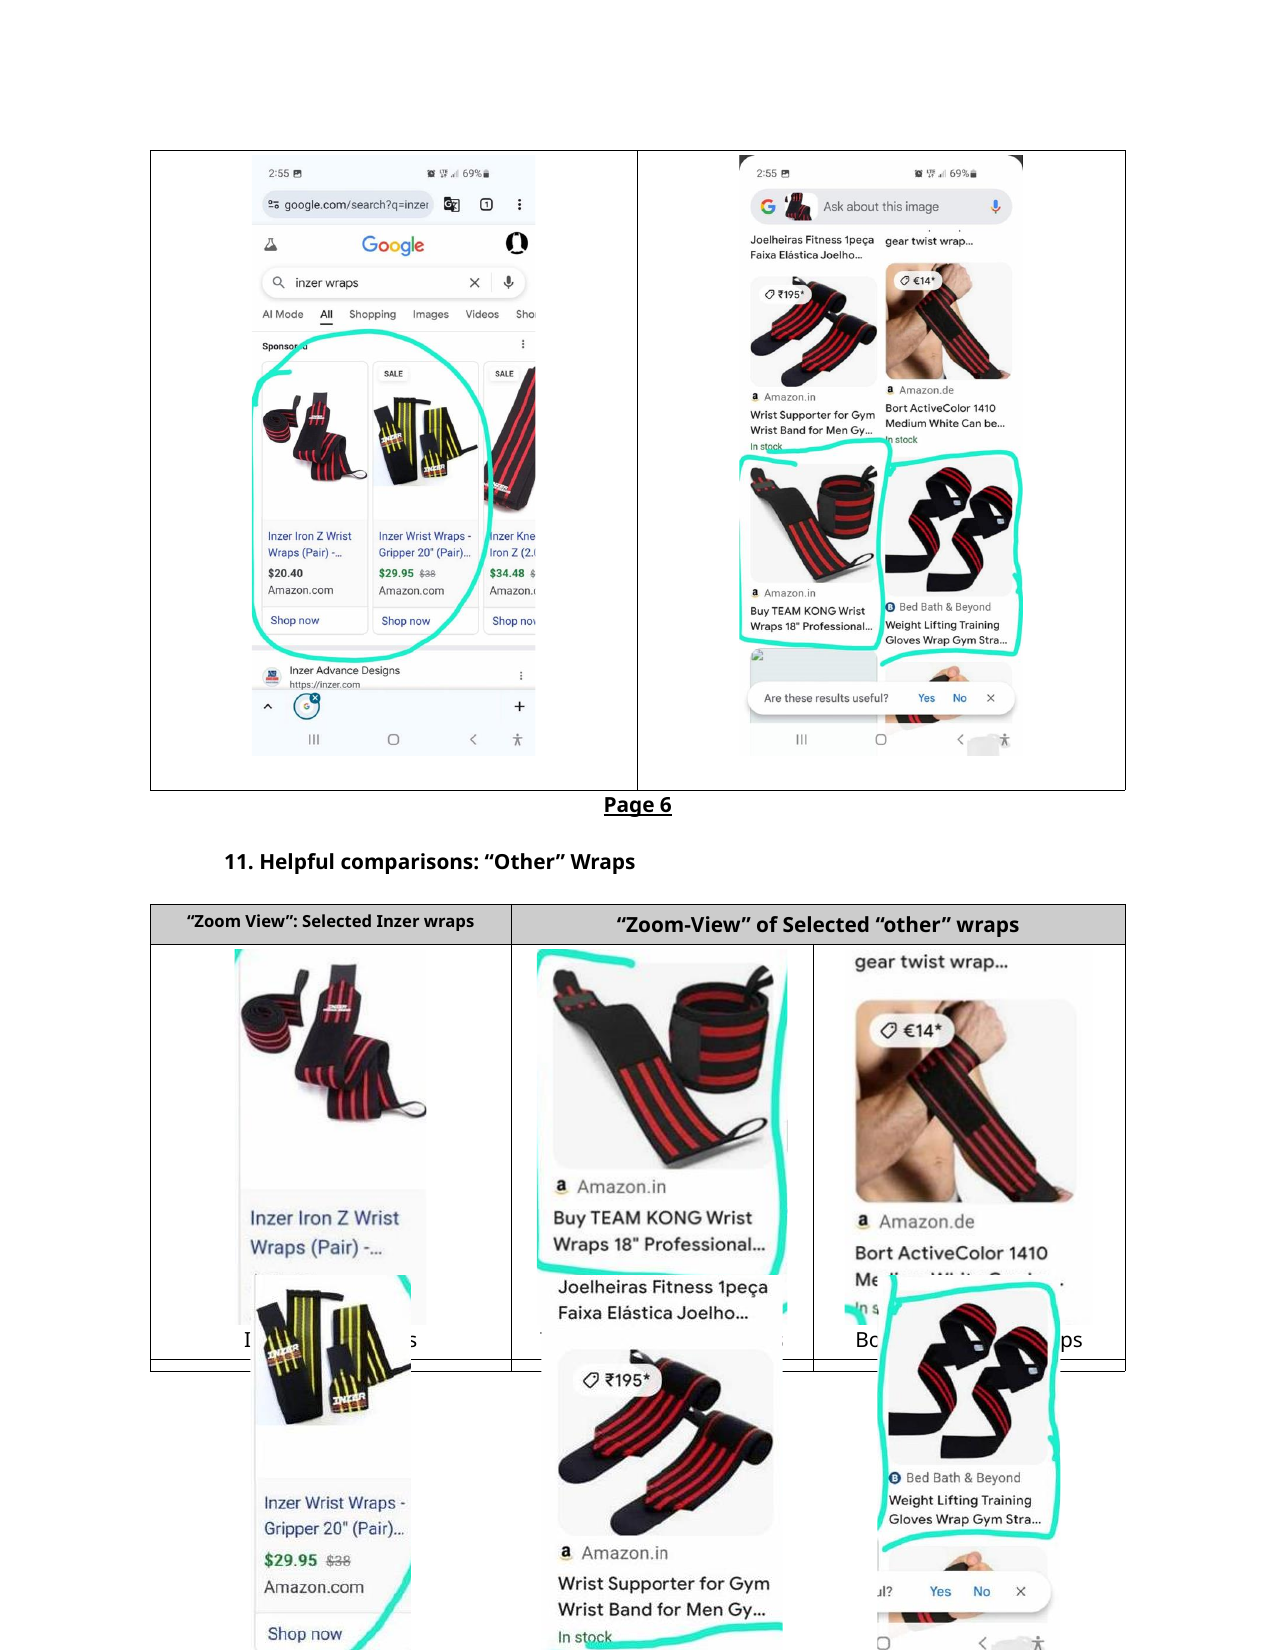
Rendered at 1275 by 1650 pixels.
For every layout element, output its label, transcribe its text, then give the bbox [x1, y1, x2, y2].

table_header “Zoom-View” of Selected “other” wraps [512, 905, 1125, 944]
table_cell [411, 1360, 511, 1371]
table_cell [151, 151, 637, 790]
table_cell [151, 1360, 250, 1371]
table_cell Inzer Wrist Wraps [151, 945, 511, 1359]
text Page 6 [150, 791, 1125, 818]
table_header “Zoom View”: Selected Inzer wraps [151, 905, 511, 944]
table_cell TEAM KONG Wrist Wraps [512, 945, 813, 1359]
table_cell [1061, 1360, 1125, 1371]
table_cell Bort 'twist' Wrist Wraps [814, 945, 1125, 1359]
picture [844, 949, 1094, 1650]
text 11. Helpful comparisons: “Other” Wraps [150, 847, 1125, 875]
table_cell [638, 151, 1125, 790]
picture [251, 155, 536, 756]
picture [536, 949, 788, 1650]
table_cell [814, 1360, 877, 1371]
picture [739, 155, 1023, 756]
picture [234, 949, 427, 1650]
